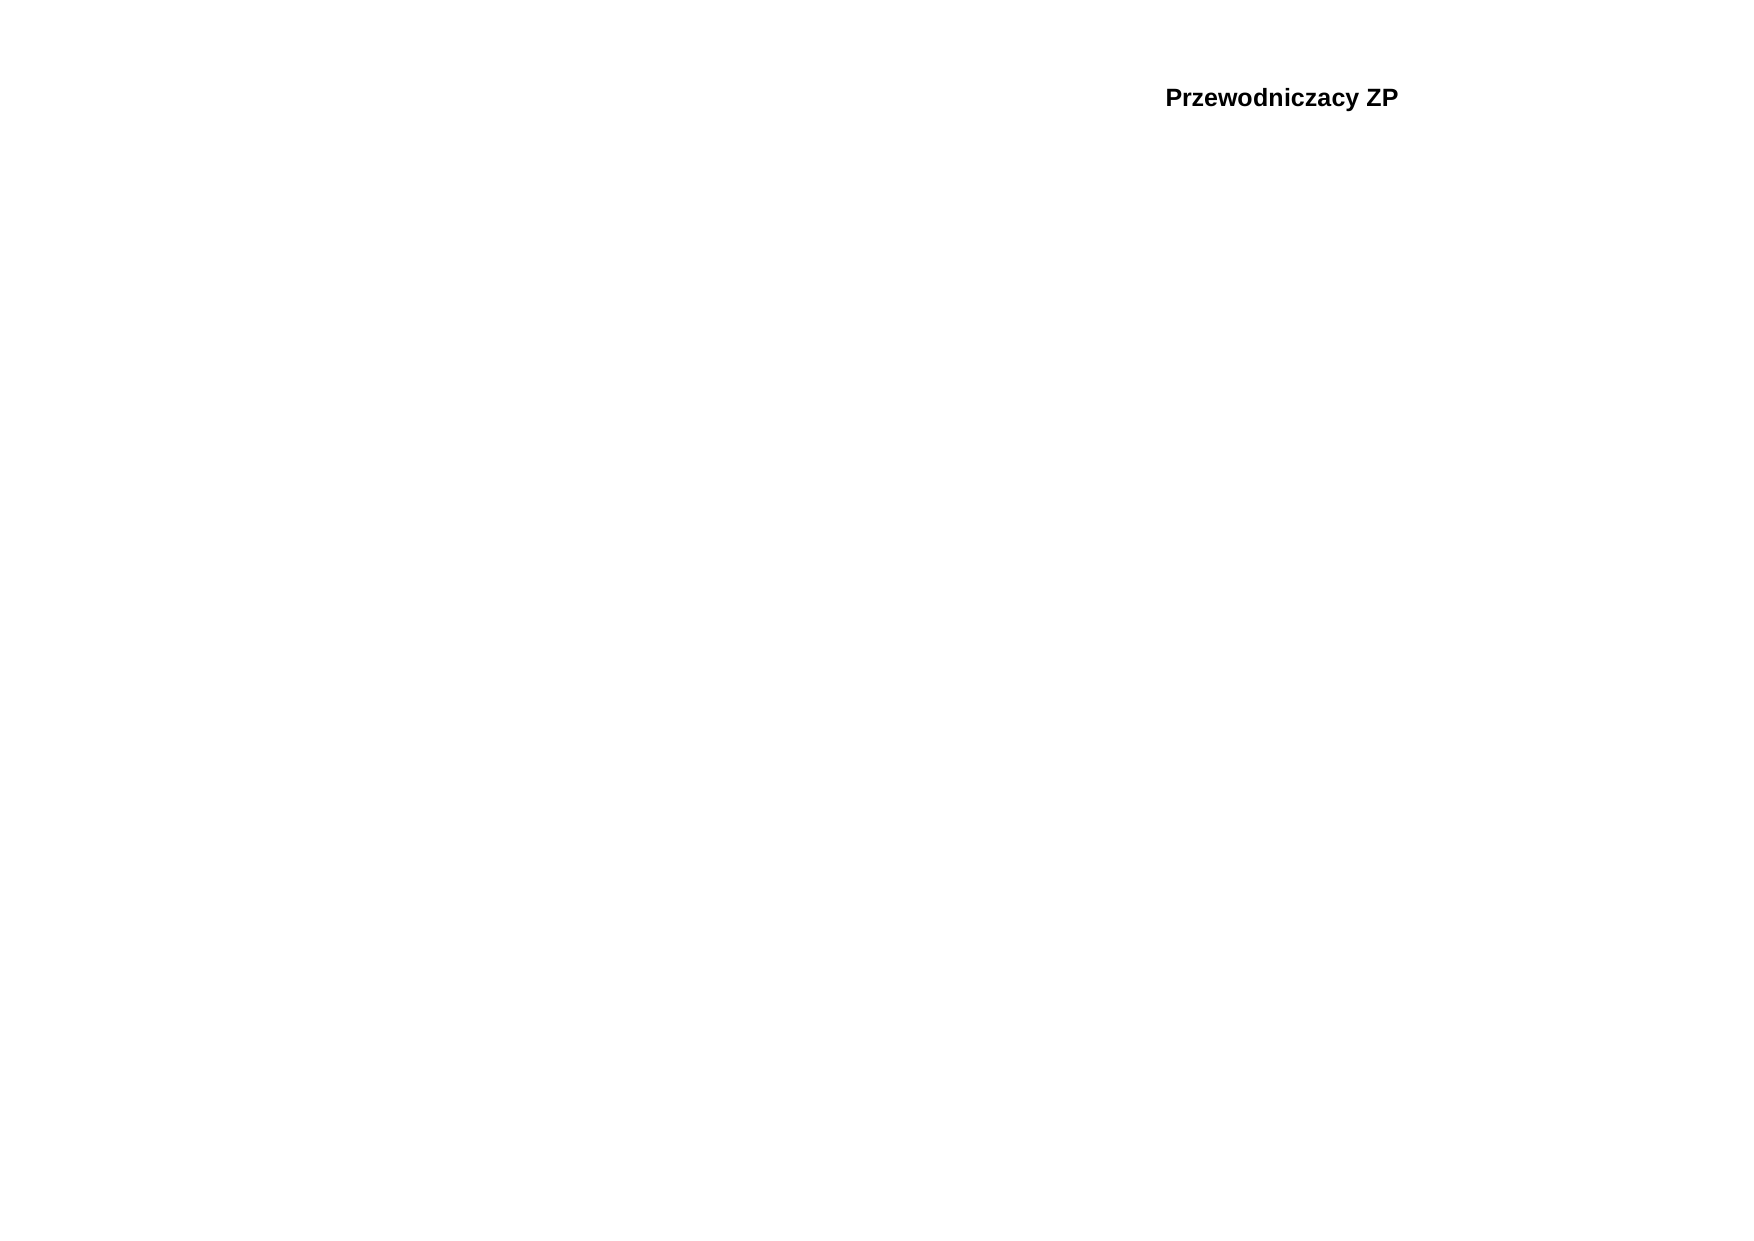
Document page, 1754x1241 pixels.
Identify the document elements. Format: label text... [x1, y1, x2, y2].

text Przewodniczacy ZP [207, 83, 1639, 112]
